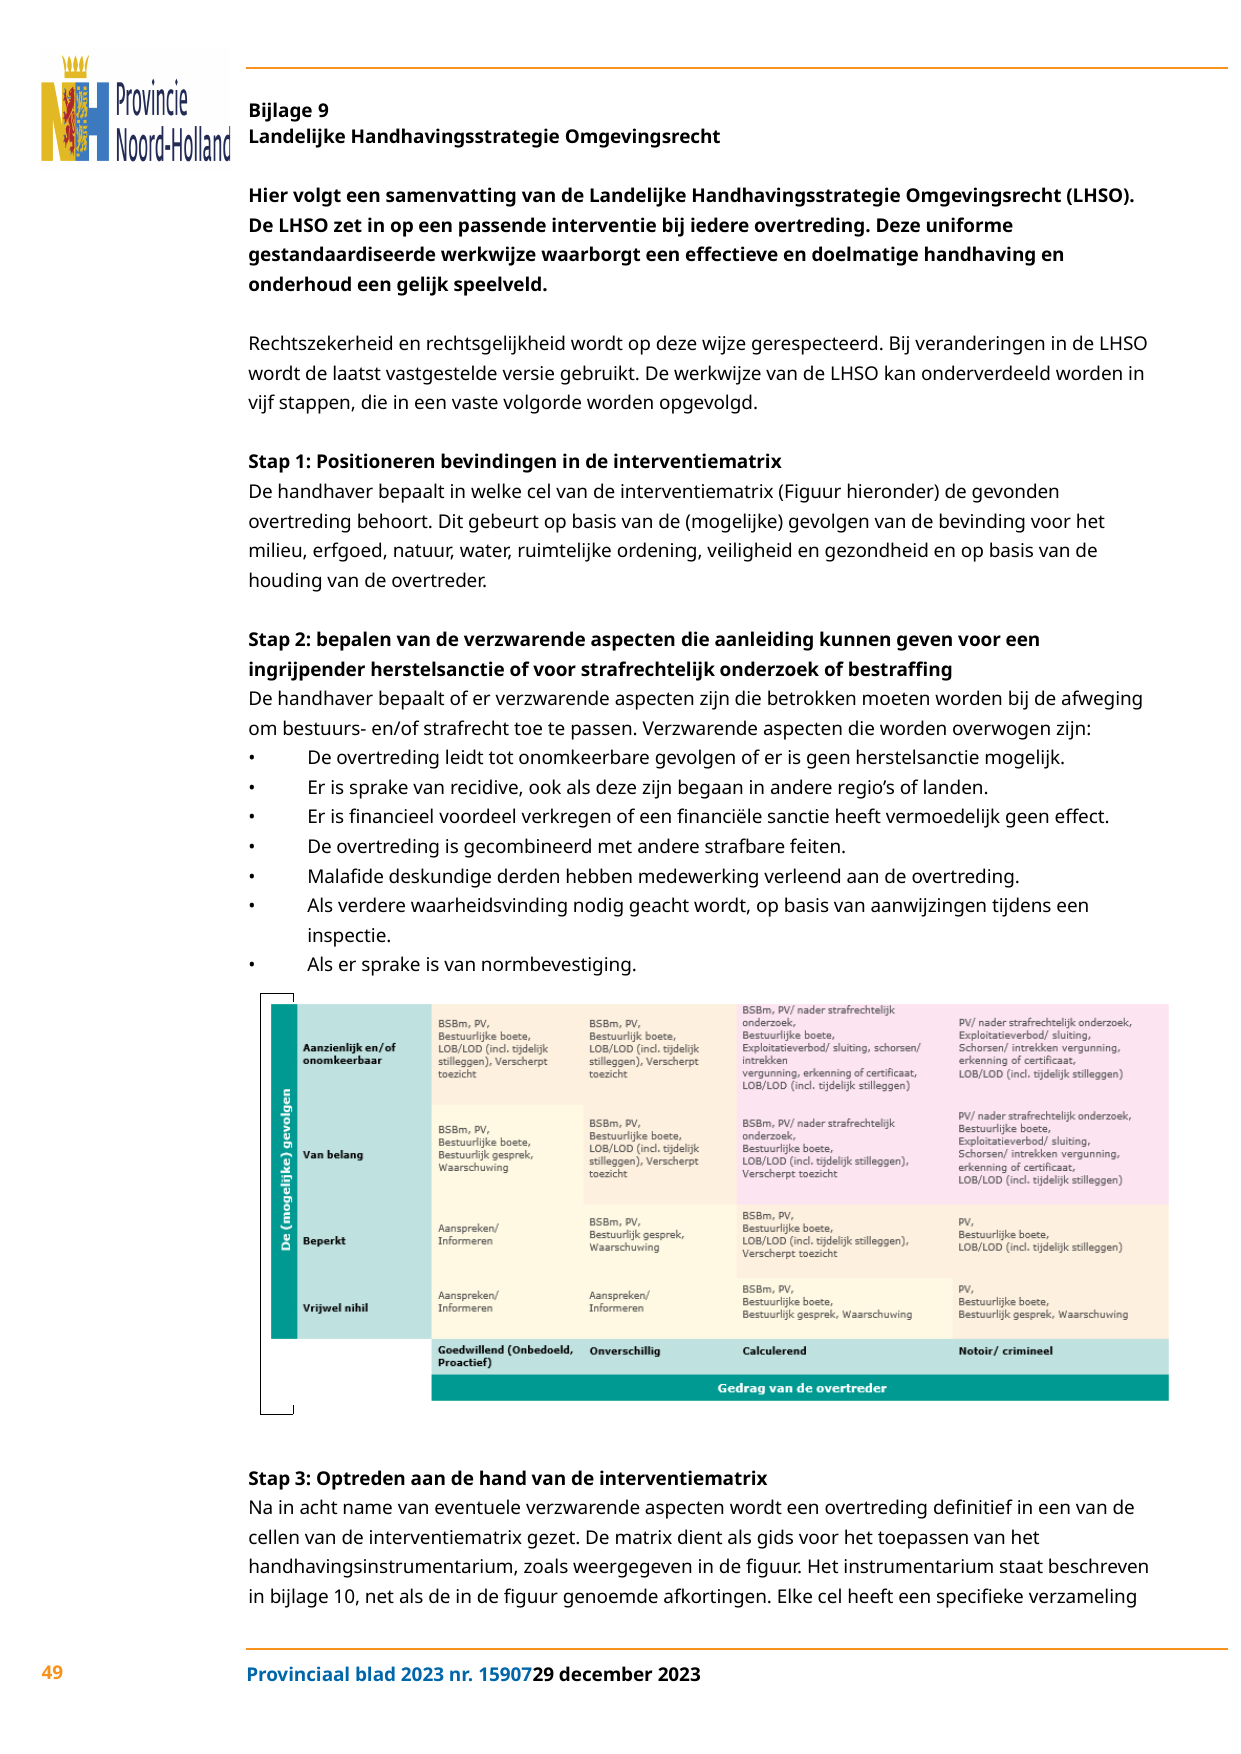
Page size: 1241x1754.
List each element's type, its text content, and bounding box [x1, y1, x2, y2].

text Bijlage 9 [248, 95, 1152, 123]
text Stap 3: Optreden aan de hand van de interventiematrix [248, 1465, 1152, 1491]
list Er is financieel voordeel verkregen of een financiële sanctie heeft vermoedelijk geen effect. [248, 804, 1152, 829]
text De handhaver bepaalt of er verzwarende aspecten zijn die betrokken moeten worden bij de afweging om bestuurs- en/of strafrecht toe te passen. Verzwarende aspecten die worden overwogen zijn: [248, 685, 1152, 741]
text Na in acht name van eventuele verzwarende aspecten wordt een overtreding definitief in een van de cellen van de interventiematrix gezet. De matrix dient als gids voor het toepassen van het handhavingsinstrumentarium, zoals weergegeven in de figuur. Het instrumentarium staat beschreven in bijlage 10, net als de in de figuur genoemde afkortingen. Elke cel heeft een specifieke verzameling [248, 1494, 1152, 1609]
list Malafide deskundige derden hebben medewerking verleend aan de overtreding. [248, 863, 1152, 889]
text Landelijke Handhavingsstrategie Omgevingsrecht [248, 123, 1152, 149]
picture [41, 47, 231, 172]
list De overtreding leidt tot onomkeerbare gevolgen of er is geen herstelsanctie mogelijk. [248, 744, 1152, 770]
text Stap 2: bepalen van de verzwarende aspecten die aanleiding kunnen geven voor een ingrijpender herstelsanctie of voor strafrechtelijk onderzoek of bestraffing [248, 626, 1152, 682]
text Hier volgt een samenvatting van de Landelijke Handhavingsstrategie Omgevingsrecht (LHSO). De LHSO zet in op een passende interventie bij iedere overtreding. Deze uniforme gestandaardiseerde werkwijze waarborgt een effectieve en doelmatige handhaving en onderhoud een gelijk speelveld. [248, 182, 1152, 297]
text De handhaver bepaalt in welke cel van de interventiematrix (Figuur hieronder) de gevonden overtreding behoort. Dit gebeurt op basis van de (mogelijke) gevolgen van de bevinding voor het milieu, erfgoed, natuur, water, ruimtelijke ordening, veiligheid en gezondheid en op basis van de houding van de overtreder. [248, 478, 1152, 593]
text Stap 1: Positioneren bevindingen in de interventiematrix [248, 449, 1152, 474]
list Als er sprake is van normbevestiging. [248, 952, 1152, 977]
picture [268, 1002, 1173, 1405]
list De overtreding is gecombineerd met andere strafbare feiten. [248, 833, 1152, 859]
text Rechtszekerheid en rechtsgelijkheid wordt op deze wijze gerespecteerd. Bij veranderingen in de LHSO wordt de laatst vastgestelde versie gebruikt. De werkwijze van de LHSO kan onderverdeeld worden in vijf stappen, die in een vaste volgorde worden opgevolgd. [248, 330, 1152, 415]
list Er is sprake van recidive, ook als deze zijn begaan in andere regio’s of landen. [248, 774, 1152, 800]
list Als verdere waarheidsvinding nodig geacht wordt, op basis van aanwijzingen tijdens een inspectie. [248, 892, 1152, 948]
